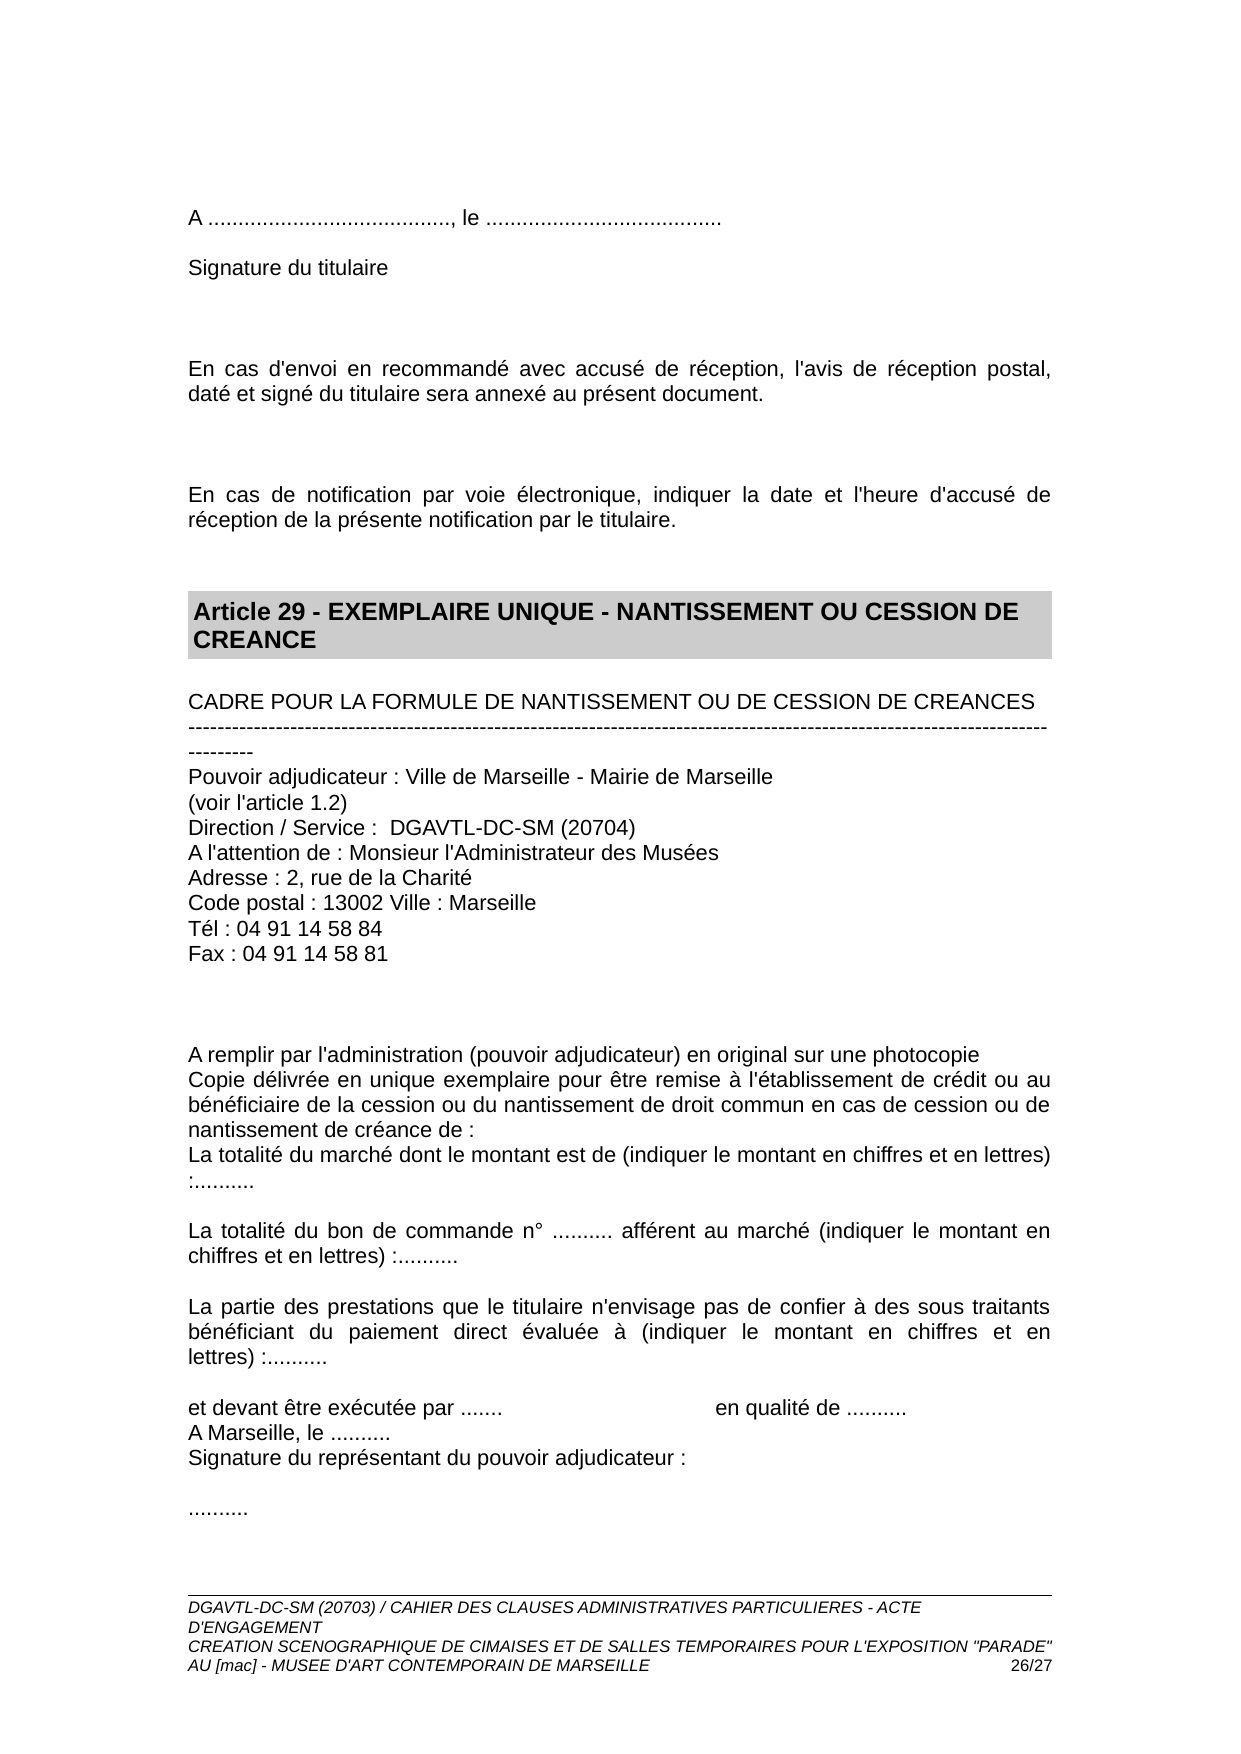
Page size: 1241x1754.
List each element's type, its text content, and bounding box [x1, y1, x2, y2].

text A ........................................, le ....................................... [188, 204, 1052, 230]
text (voir l'article 1.2) [188, 789, 1052, 814]
text Adresse : 2, rue de la Charité [188, 865, 1052, 890]
text Tél : 04 91 14 58 84 [188, 915, 1052, 941]
text Code postal : 13002 Ville : Marseille [188, 890, 1052, 915]
text A remplir par l'administration (pouvoir adjudicateur) en original sur une photocopie [188, 1041, 1052, 1067]
text A Marseille, le .......... [188, 1419, 1052, 1445]
text CADRE POUR LA FORMULE DE NANTISSEMENT OU DE CESSION DE CREANCES [188, 688, 1052, 714]
text ------------------------------------------------------------------------------------------------------------------------------- [188, 714, 1052, 764]
text La partie des prestations que le titulaire n'envisage pas de confier à des sous traitants bénéficiant du paiement direct évaluée à (indiquer le montant en chiffres et en lettres) :.......... [188, 1293, 1052, 1369]
text La totalité du marché dont le montant est de (indiquer le montant en chiffres et en lettres) :.......... [188, 1142, 1052, 1193]
text Direction / Service : DGAVTL-DC-SM (20704) [188, 814, 1052, 840]
text et devant être exécutée par ....... en qualité de .......... [188, 1394, 1052, 1419]
text .......... [188, 1495, 1052, 1520]
subtitle EXEMPLAIRE UNIQUE - NANTISSEMENT OU CESSION DE CREANCE [190, 594, 1050, 657]
text En cas d'envoi en recommandé avec accusé de réception, l'avis de réception postal, daté et signé du titulaire sera annexé au présent document. [188, 356, 1052, 406]
text Signature du représentant du pouvoir adjudicateur : [188, 1445, 1052, 1470]
text En cas de notification par voie électronique, indiquer la date et l'heure d'accusé de réception de la présente notification par le titulaire. [188, 482, 1052, 532]
text La totalité du bon de commande n° .......... afférent au marché (indiquer le montant en chiffres et en lettres) :.......... [188, 1218, 1052, 1268]
text Copie délivrée en unique exemplaire pour être remise à l'établissement de crédit ou au bénéficiaire de la cession ou du nantissement de droit commun en cas de cession ou de nantissement de créance de : [188, 1067, 1052, 1142]
text Pouvoir adjudicateur : Ville de Marseille - Mairie de Marseille [188, 764, 1052, 789]
text A l'attention de : Monsieur l'Administrateur des Musées [188, 840, 1052, 865]
text Signature du titulaire [188, 255, 1052, 280]
text Fax : 04 91 14 58 81 [188, 941, 1052, 966]
